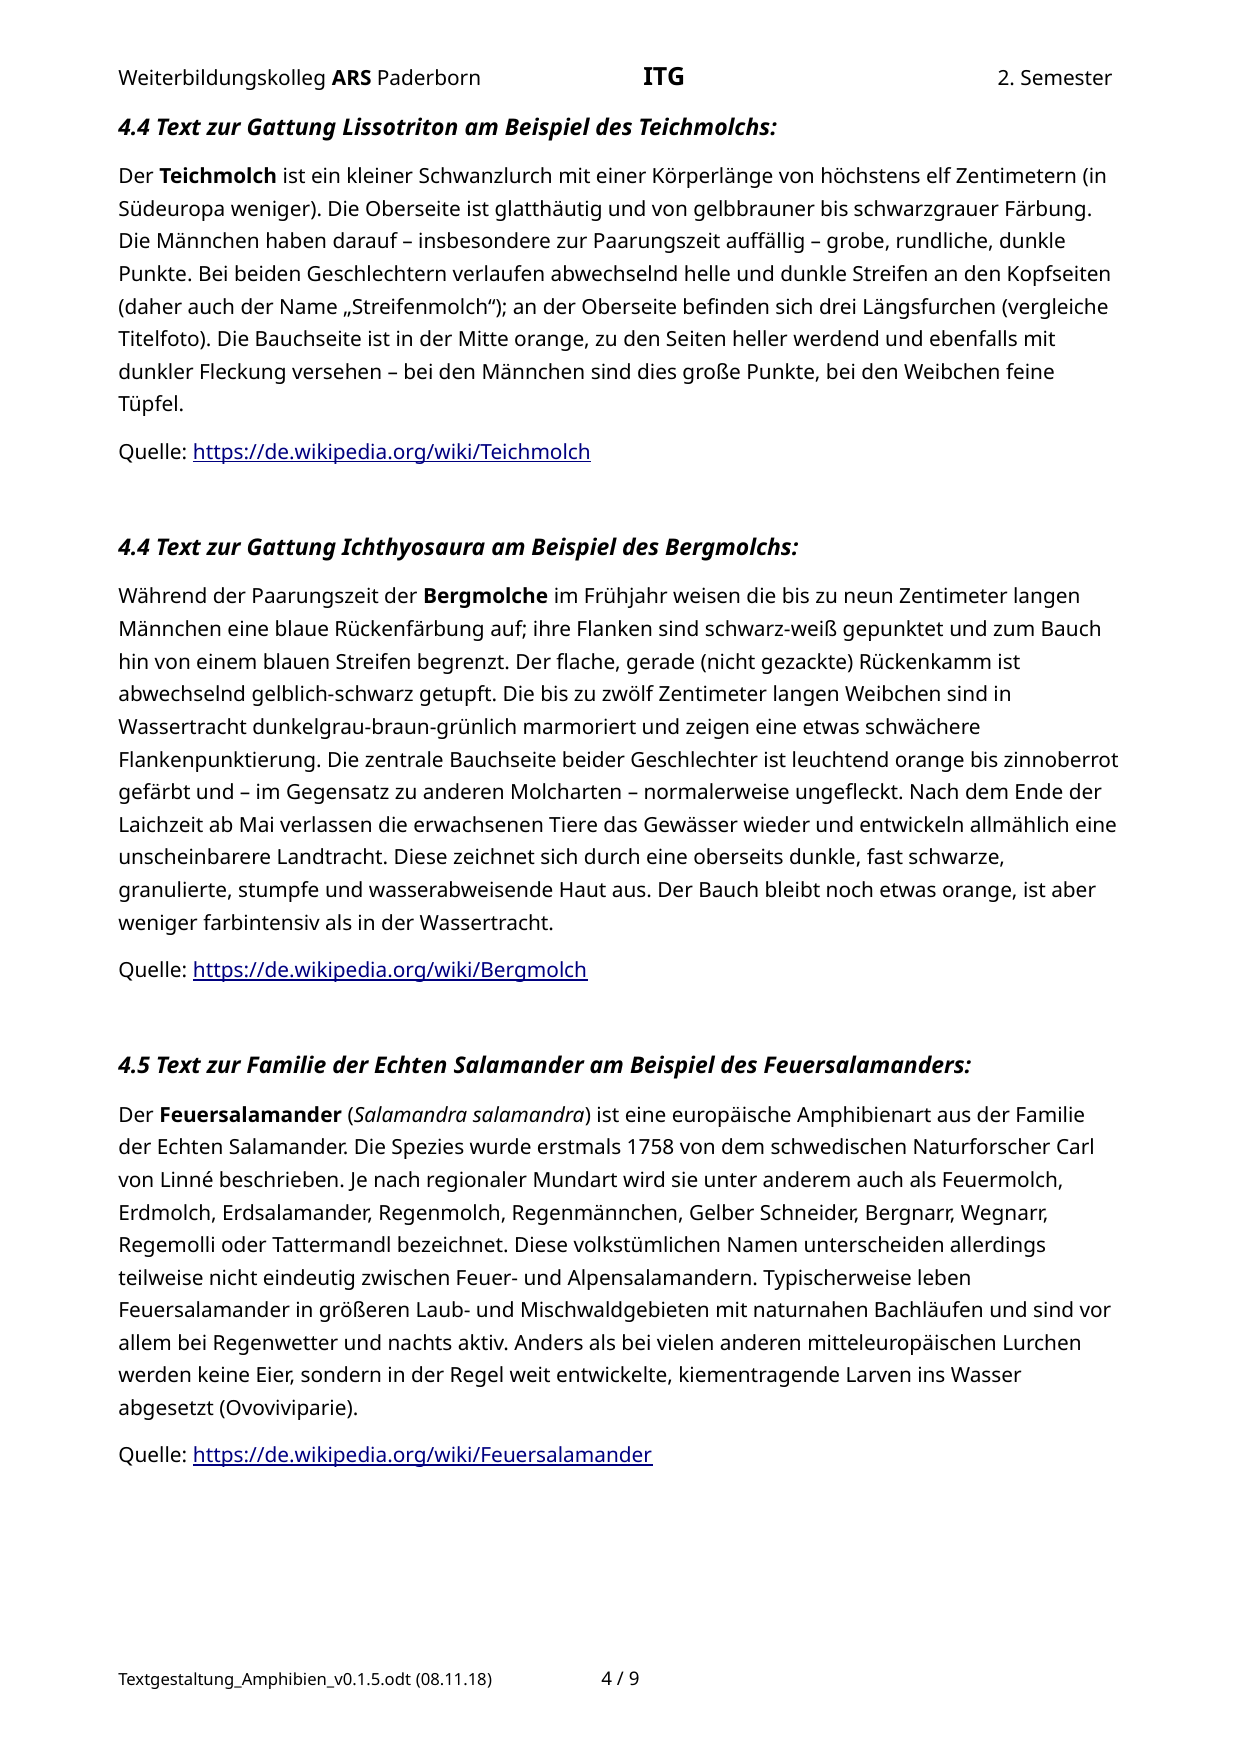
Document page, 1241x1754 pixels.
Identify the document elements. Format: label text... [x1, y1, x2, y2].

text Quelle: https://de.wikipedia.org/wiki/Feuersalamander [118, 1440, 1122, 1469]
text Der Feuersalamander (Salamandra salamandra) ist eine europäische Amphibienart aus der Familie der Echten Salamander. Die Spezies wurde erstmals 1758 von dem schwedischen Naturforscher Carl von Linné beschrieben. Je nach regionaler Mundart wird sie unter anderem auch als Feuermolch, Erdmolch, Erdsalamander, Regenmolch, Regenmännchen, Gelber Schneider, Bergnarr, Wegnarr, Regemolli oder Tattermandl bezeichnet. Diese volkstümlichen Namen unterscheiden allerdings teilweise nicht eindeutig zwischen Feuer- und Alpensalamandern. Typischerweise leben Feuersalamander in größeren Laub- und Mischwaldgebieten mit naturnahen Bachläufen und sind vor allem bei Regenwetter und nachts aktiv. Anders als bei vielen anderen mitteleuropäischen Lurchen werden keine Eier, sondern in der Regel weit entwickelte, kiementragende Larven ins Wasser abgesetzt (Ovoviviparie). [118, 1100, 1122, 1422]
text Während der Paarungszeit der Bergmolche im Frühjahr weisen die bis zu neun Zentimeter langen Männchen eine blaue Rückenfärbung auf; ihre Flanken sind schwarz-weiß gepunktet und zum Bauch hin von einem blauen Streifen begrenzt. Der flache, gerade (nicht gezackte) Rückenkamm ist abwechselnd gelblich-schwarz getupft. Die bis zu zwölf Zentimeter langen Weibchen sind in Wassertracht dunkelgrau-braun-grünlich marmoriert und zeigen eine etwas schwächere Flankenpunktierung. Die zentrale Bauchseite beider Geschlechter ist leuchtend orange bis zinnoberrot gefärbt und – im Gegensatz zu anderen Molcharten – normalerweise ungefleckt. Nach dem Ende der Laichzeit ab Mai verlassen die erwachsenen Tiere das Gewässer wieder und entwickeln allmählich eine unscheinbarere Landtracht. Diese zeichnet sich durch eine oberseits dunkle, fast schwarze, granulierte, stumpfe und wasserabweisende Haut aus. Der Bauch bleibt noch etwas orange, ist aber weniger farbintensiv als in der Wassertracht. [118, 582, 1122, 936]
text 4.5 Text zur Familie der Echten Salamander am Beispiel des Feuersalamanders: [118, 1049, 1122, 1081]
text 4.4 Text zur Gattung Lissotriton am Beispiel des Teichmolchs: [118, 111, 1122, 142]
text 4.4 Text zur Gattung Ichthyosaura am Beispiel des Bergmolchs: [118, 531, 1122, 562]
text Quelle: https://de.wikipedia.org/wiki/Teichmolch [118, 437, 1122, 465]
text Quelle: https://de.wikipedia.org/wiki/Bergmolch [118, 955, 1122, 983]
text Der Teichmolch ist ein kleiner Schwanzlurch mit einer Körperlänge von höchstens elf Zentimetern (in Südeuropa weniger). Die Oberseite ist glatthäutig und von gelbbrauner bis schwarzgrauer Färbung. Die Männchen haben darauf – insbesondere zur Paarungszeit auffällig – grobe, rundliche, dunkle Punkte. Bei beiden Geschlechtern verlaufen abwechselnd helle und dunkle Streifen an den Kopfseiten (daher auch der Name „Streifenmolch“); an der Oberseite befinden sich drei Längsfurchen (vergleiche Titelfoto). Die Bauchseite ist in der Mitte orange, zu den Seiten heller werdend und ebenfalls mit dunkler Fleckung versehen – bei den Männchen sind dies große Punkte, bei den Weibchen feine Tüpfel. [118, 161, 1122, 418]
